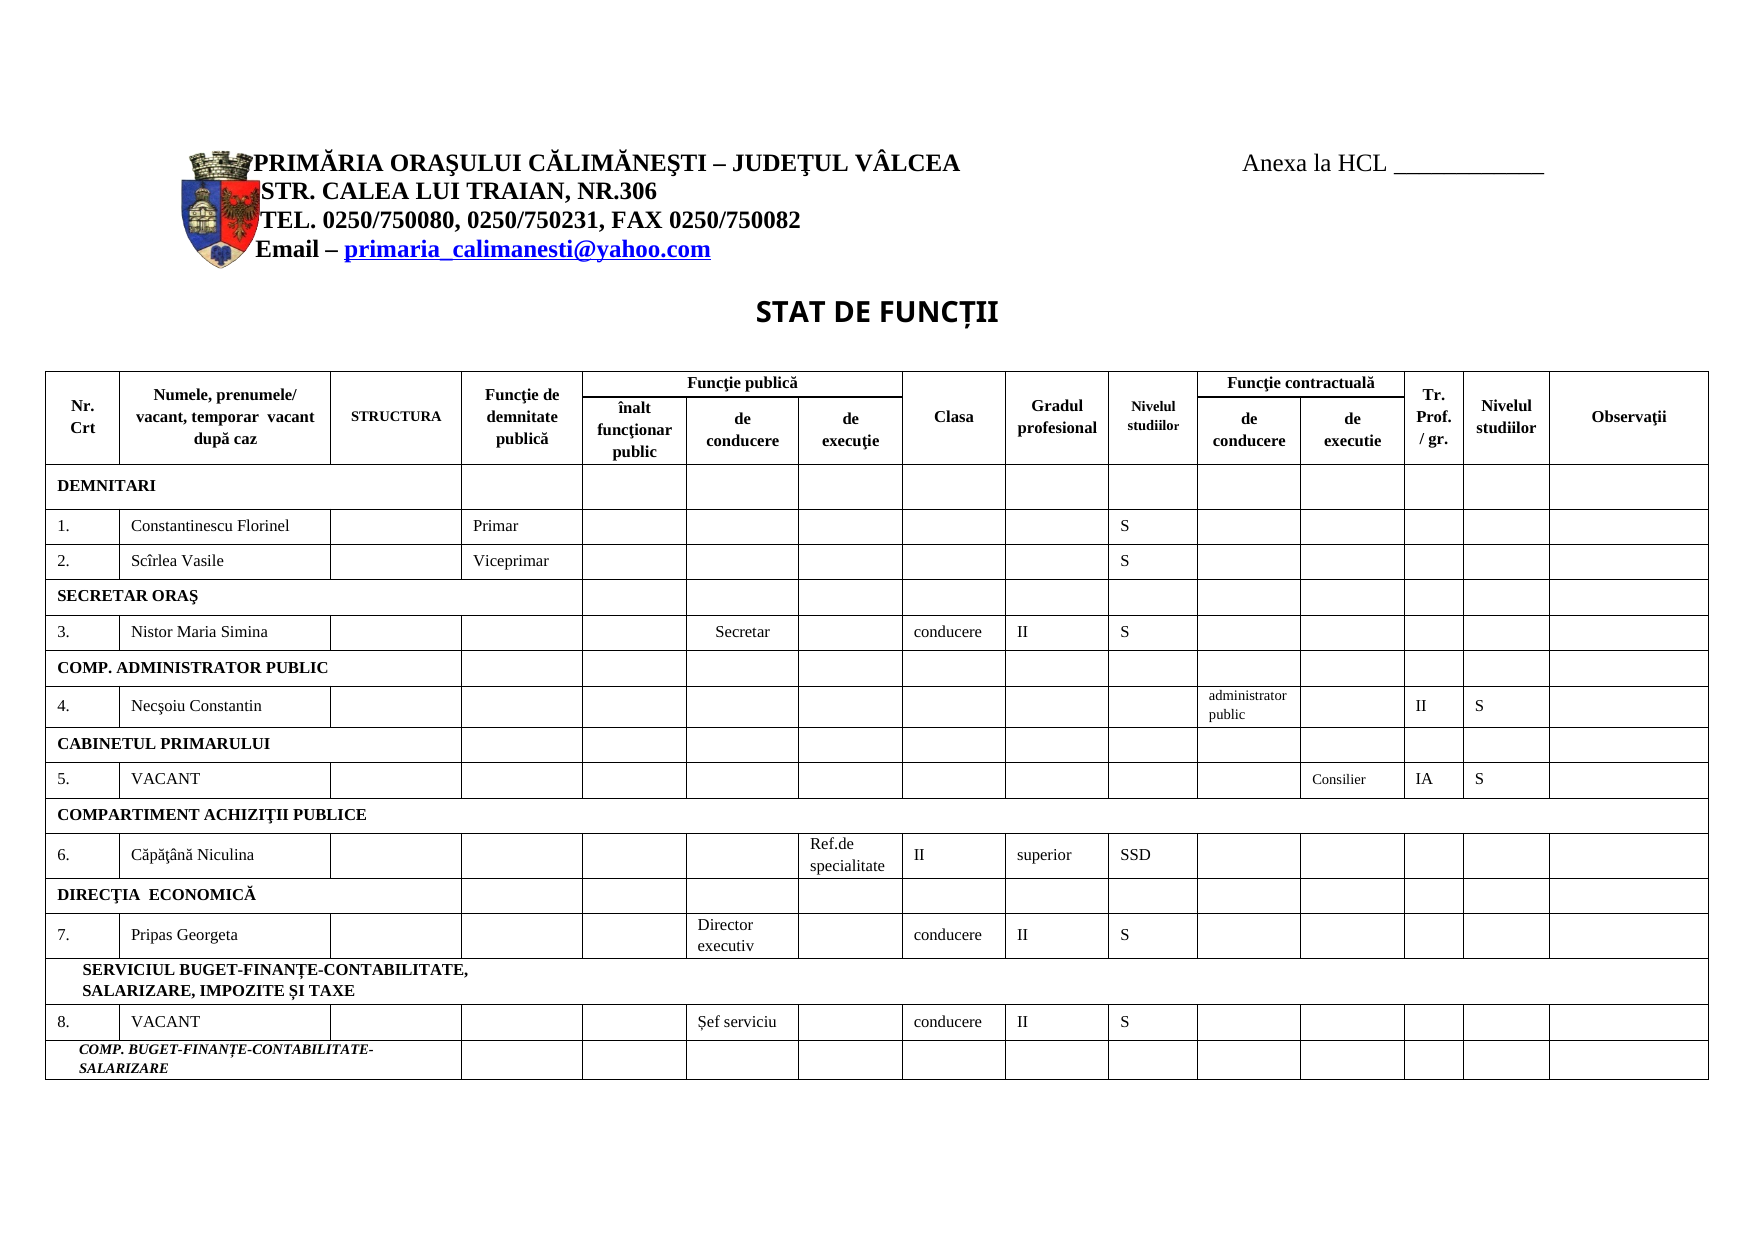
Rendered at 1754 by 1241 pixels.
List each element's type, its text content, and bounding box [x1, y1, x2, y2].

table_header STRUCTURA [331, 372, 461, 463]
table_cell SERVICIUL BUGET-FINANȚE-CONTABILITATE, SALARIZARE, IMPOZITE ȘI TAXE [46, 959, 1708, 1004]
table_cell [687, 834, 798, 878]
table_cell [462, 914, 582, 958]
table_cell S [1109, 1005, 1197, 1040]
table_cell Director executiv [687, 914, 798, 958]
table_cell [1301, 879, 1404, 913]
table_cell Consilier [1301, 763, 1404, 797]
table_header Funcţie de demnitate publică [462, 372, 582, 463]
table_cell [331, 545, 461, 579]
table_cell [331, 834, 461, 878]
table_cell [583, 1041, 686, 1079]
table_cell [1550, 580, 1708, 615]
table_cell S [1464, 687, 1549, 727]
table_cell [687, 510, 798, 544]
table_cell [1405, 580, 1463, 615]
table_cell [1405, 914, 1463, 958]
table_cell COMPARTIMENT ACHIZIŢII PUBLICE [46, 799, 1708, 833]
table_cell [1550, 728, 1708, 762]
table_cell [799, 616, 902, 650]
table_cell [1006, 687, 1108, 727]
table_cell [799, 914, 902, 958]
table_cell [1550, 687, 1708, 727]
table_cell [462, 651, 582, 686]
table_cell [1109, 879, 1197, 913]
table_cell Secretar [687, 616, 798, 650]
text [148, 205, 186, 234]
table_cell 3. [46, 616, 119, 650]
table_cell [462, 728, 582, 762]
table_cell Căpăţână Niculina [120, 834, 330, 878]
table_cell [1464, 580, 1549, 615]
table_cell [331, 914, 461, 958]
table_cell [687, 1041, 798, 1079]
table_cell [1301, 616, 1404, 650]
table_cell [1109, 651, 1197, 686]
table_cell VACANT [120, 763, 330, 797]
table_cell [1301, 1041, 1404, 1079]
table_cell [1550, 1005, 1708, 1040]
table_cell SECRETAR ORAŞ [46, 580, 582, 615]
table_cell [903, 763, 1005, 797]
table_cell [1301, 580, 1404, 615]
table_cell Nistor Maria Simina [120, 616, 330, 650]
table_cell [1006, 1041, 1108, 1079]
table_cell [1198, 651, 1300, 686]
table_cell [799, 1041, 902, 1079]
table_header Funcţie contractuală [1198, 372, 1404, 396]
table_cell [799, 879, 902, 913]
table_cell [1198, 1041, 1300, 1079]
table_cell [1550, 834, 1708, 878]
table_cell [1006, 728, 1108, 762]
table_cell [462, 834, 582, 878]
table_cell [1301, 545, 1404, 579]
table_cell [687, 580, 798, 615]
text PRIMĂRIA ORAŞULUI CĂLIMĂNEŞTI – JUDEŢUL VÂLCEA Anexa la HCL ____________ [148, 148, 1606, 176]
table_cell [687, 687, 798, 727]
table_cell [1464, 545, 1549, 579]
table_cell CABINETUL PRIMARULUI [46, 728, 461, 762]
table_cell [1006, 879, 1108, 913]
table_cell II [1006, 1005, 1108, 1040]
table_cell administrator public [1198, 687, 1300, 727]
table_cell [1464, 651, 1549, 686]
table_cell [583, 580, 686, 615]
table_cell de executie [1301, 398, 1404, 463]
table_cell [331, 1005, 461, 1040]
table_cell II [1405, 687, 1463, 727]
table_header Nr. Crt [46, 372, 119, 463]
table_cell [687, 545, 798, 579]
table_cell [903, 651, 1005, 686]
table_cell IA [1405, 763, 1463, 797]
table_cell [1464, 728, 1549, 762]
table_cell [799, 651, 902, 686]
table_header Observaţii [1550, 372, 1708, 463]
table_header Clasa [903, 372, 1005, 463]
table_cell [1301, 687, 1404, 727]
table_header Nivelul studiilor [1464, 372, 1549, 463]
table_cell Primar [462, 510, 582, 544]
table_cell [687, 763, 798, 797]
table_cell 1. [46, 510, 119, 544]
table_cell [1464, 914, 1549, 958]
table_cell [1109, 1041, 1197, 1079]
table_cell [331, 616, 461, 650]
table_cell [1464, 1041, 1549, 1079]
table_cell [583, 1005, 686, 1040]
table_cell [1198, 545, 1300, 579]
table_cell conducere [903, 1005, 1005, 1040]
table_cell 6. [46, 834, 119, 878]
table_cell [1405, 545, 1463, 579]
text [148, 234, 208, 263]
table_cell [1109, 763, 1197, 797]
table_cell [1198, 616, 1300, 650]
table_cell [1006, 763, 1108, 797]
table_cell Viceprimar [462, 545, 582, 579]
table_cell [583, 510, 686, 544]
table_cell II [1006, 616, 1108, 650]
table_cell conducere [903, 914, 1005, 958]
table_cell Ref.de specialitate [799, 834, 902, 878]
table_cell [1109, 728, 1197, 762]
table_cell [462, 879, 582, 913]
table_cell COMP. BUGET-FINANȚE-CONTABILITATE- SALARIZARE [46, 1041, 461, 1079]
table_cell [799, 545, 902, 579]
table_cell II [903, 834, 1005, 878]
table_cell [583, 545, 686, 579]
table_cell [687, 879, 798, 913]
table_cell [1301, 465, 1404, 508]
table_cell [1198, 510, 1300, 544]
table_cell DEMNITARI [46, 465, 461, 508]
table_cell [1006, 545, 1108, 579]
table_cell [583, 879, 686, 913]
text STR. CALEA LUI TRAIAN, NR.306 [248, 176, 1606, 205]
table_cell [1550, 545, 1708, 579]
table_cell superior [1006, 834, 1108, 878]
table_cell [331, 687, 461, 727]
table_header Funcţie publică [583, 372, 902, 396]
table_cell [687, 728, 798, 762]
table_cell S [1109, 510, 1197, 544]
table_cell [903, 465, 1005, 508]
table_cell [583, 616, 686, 650]
table_cell [462, 465, 582, 508]
table_cell [1464, 616, 1549, 650]
table_cell COMP. ADMINISTRATOR PUBLIC [46, 651, 461, 686]
table_cell [1006, 651, 1108, 686]
table_cell [1006, 580, 1108, 615]
table_cell 8. [46, 1005, 119, 1040]
table_cell înalt funcţionar public [583, 398, 686, 463]
table_cell [462, 763, 582, 797]
table_cell 7. [46, 914, 119, 958]
table_cell [1301, 651, 1404, 686]
table_header Nivelul studiilor [1109, 372, 1197, 463]
table_cell de conducere [1198, 398, 1300, 463]
table_cell [583, 728, 686, 762]
table_cell [799, 580, 902, 615]
table_cell [799, 728, 902, 762]
table_cell [1405, 879, 1463, 913]
table_cell [1301, 914, 1404, 958]
table_cell [462, 1005, 582, 1040]
table_cell [1006, 510, 1108, 544]
table_cell [1109, 465, 1197, 508]
table_cell [1405, 728, 1463, 762]
table_cell [1198, 465, 1300, 508]
table_cell [1550, 465, 1708, 508]
table_cell [1464, 879, 1549, 913]
table_cell 4. [46, 687, 119, 727]
table_cell [1405, 465, 1463, 508]
table_cell [1464, 465, 1549, 508]
table_cell [583, 763, 686, 797]
table_cell [903, 510, 1005, 544]
table_cell [1405, 1041, 1463, 1079]
table_cell [1550, 763, 1708, 797]
table_cell [1550, 510, 1708, 544]
table_cell [1550, 914, 1708, 958]
table_cell [1198, 834, 1300, 878]
table_cell [1550, 879, 1708, 913]
text [148, 176, 194, 205]
table_cell SSD [1109, 834, 1197, 878]
table_cell S [1109, 616, 1197, 650]
table_cell [1198, 1005, 1300, 1040]
table_cell [799, 687, 902, 727]
table_cell [1405, 1005, 1463, 1040]
table_cell S [1464, 763, 1549, 797]
table_cell Constantinescu Florinel [120, 510, 330, 544]
table_cell [1550, 1041, 1708, 1079]
table_cell conducere [903, 616, 1005, 650]
table_header Tr. Prof./ gr. [1405, 372, 1463, 463]
table_cell [462, 616, 582, 650]
table_cell [799, 1005, 902, 1040]
table_cell [1464, 834, 1549, 878]
table_cell [462, 1041, 582, 1079]
table_cell [1198, 763, 1300, 797]
table_cell [1006, 465, 1108, 508]
text STAT DE FUNCŢII [148, 291, 1606, 331]
table_cell Necşoiu Constantin [120, 687, 330, 727]
table_cell [1405, 616, 1463, 650]
table_cell [1301, 510, 1404, 544]
table_cell [687, 465, 798, 508]
table_cell [1109, 580, 1197, 615]
table_cell de execuţie [799, 398, 902, 463]
table_cell [1550, 651, 1708, 686]
table_cell [903, 545, 1005, 579]
table_header Gradul profesional [1006, 372, 1108, 463]
table_cell Șef serviciu [687, 1005, 798, 1040]
table_cell [1405, 651, 1463, 686]
table_cell [1198, 580, 1300, 615]
table_cell 2. [46, 545, 119, 579]
table_cell [903, 879, 1005, 913]
table_cell 5. [46, 763, 119, 797]
table_cell [583, 834, 686, 878]
table_cell [1405, 834, 1463, 878]
table_cell [1464, 1005, 1549, 1040]
table_cell [583, 914, 686, 958]
table_cell [1301, 728, 1404, 762]
table_cell [1198, 914, 1300, 958]
table_cell [799, 510, 902, 544]
table_cell [687, 651, 798, 686]
text Email – primaria_calimanesti@yahoo.com [234, 234, 1606, 263]
table_cell [583, 651, 686, 686]
table_cell [1198, 728, 1300, 762]
table_cell [903, 580, 1005, 615]
table_cell VACANT [120, 1005, 330, 1040]
table_cell [331, 510, 461, 544]
table_cell [799, 465, 902, 508]
table_cell [1301, 834, 1404, 878]
table_cell [331, 763, 461, 797]
table_cell de conducere [687, 398, 798, 463]
table_cell [903, 728, 1005, 762]
table_header Numele, prenumele/ vacant, temporar vacant după caz [120, 372, 330, 463]
table_cell [583, 687, 686, 727]
table_cell [1109, 687, 1197, 727]
table_cell Pripas Georgeta [120, 914, 330, 958]
table_cell S [1109, 545, 1197, 579]
table_cell [1301, 1005, 1404, 1040]
table_cell [799, 763, 902, 797]
table_cell [1550, 616, 1708, 650]
table_cell II [1006, 914, 1108, 958]
table_cell Scîrlea Vasile [120, 545, 330, 579]
table_cell [903, 1041, 1005, 1079]
table_cell [1198, 879, 1300, 913]
table_cell S [1109, 914, 1197, 958]
table_cell [1464, 510, 1549, 544]
table_cell DIRECŢIA ECONOMICĂ [46, 879, 461, 913]
table_cell [1405, 510, 1463, 544]
table_cell [583, 465, 686, 508]
table_cell [462, 687, 582, 727]
text TEL. 0250/750080, 0250/750231, FAX 0250/750082 [256, 205, 1606, 234]
table_cell [903, 687, 1005, 727]
